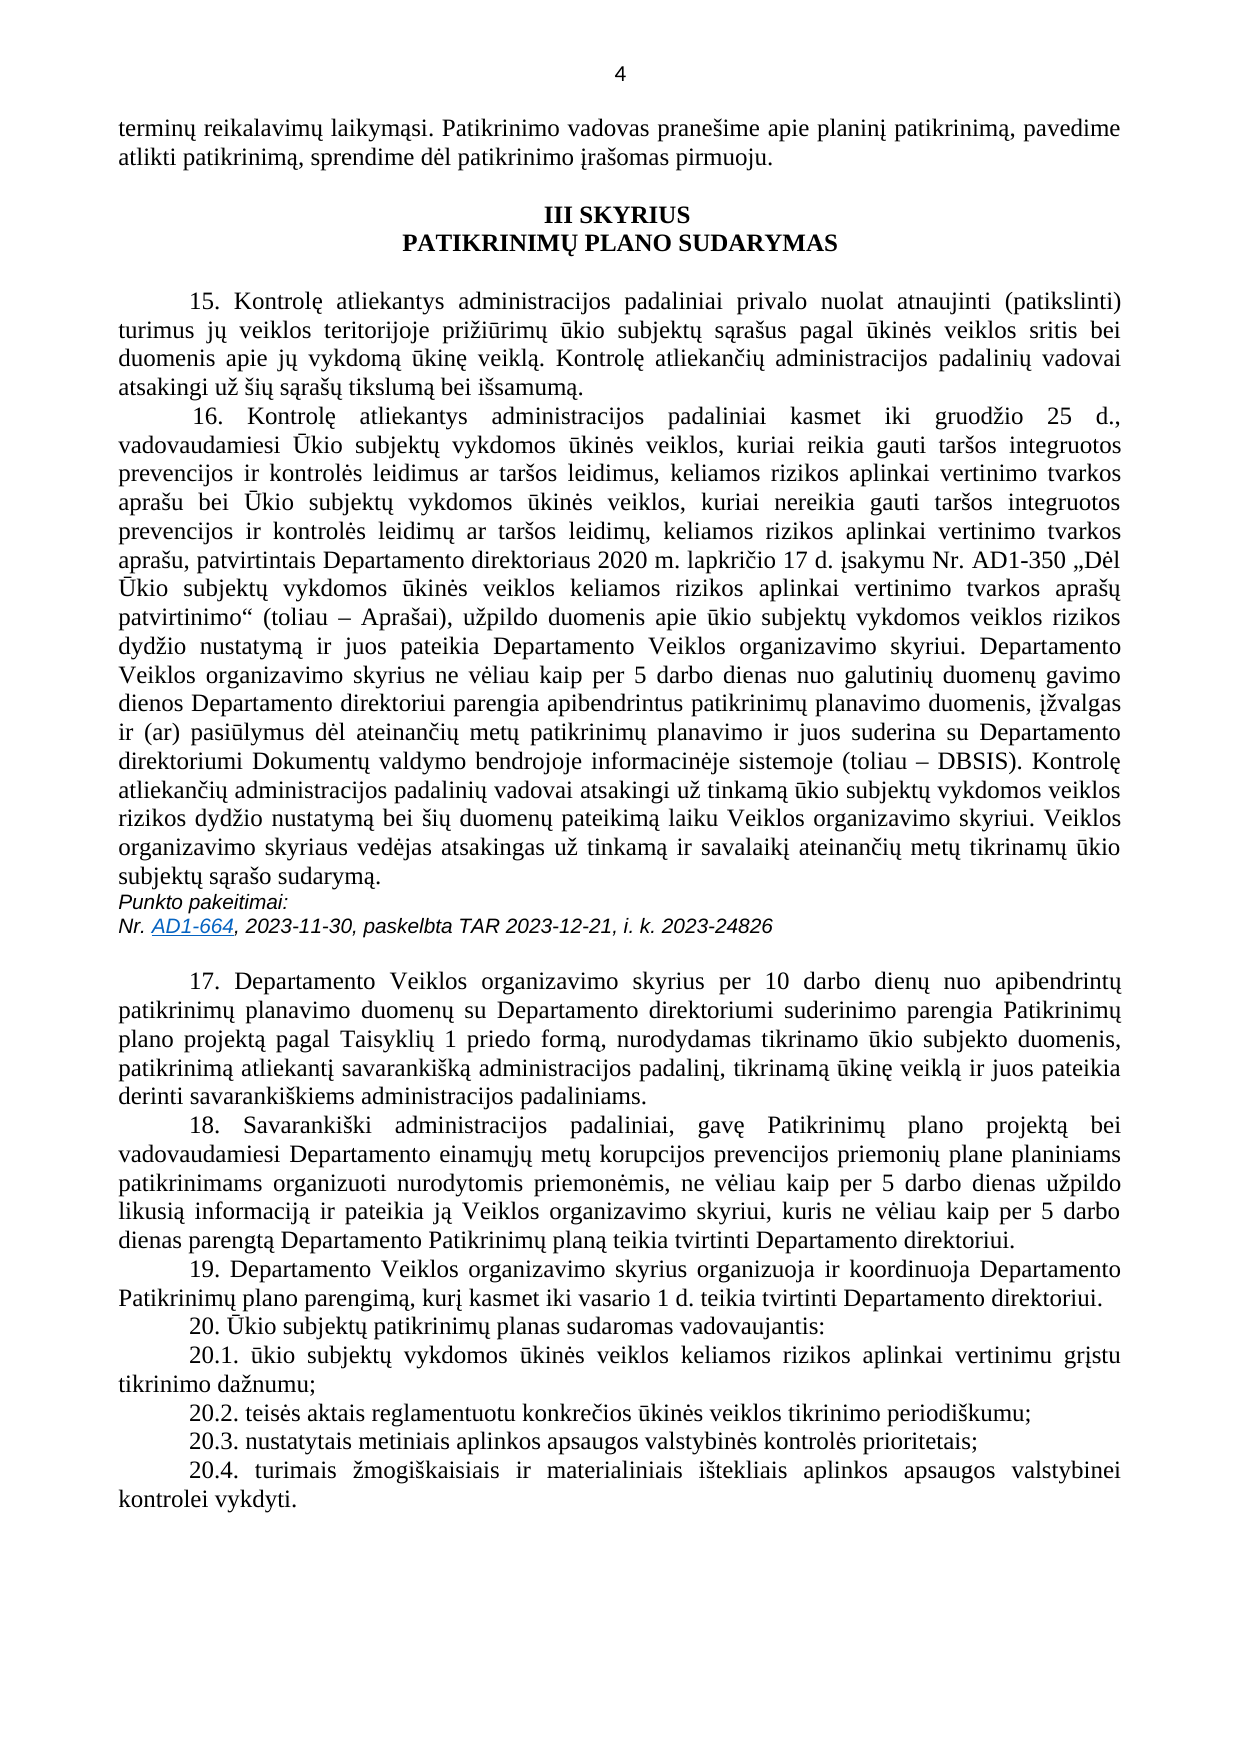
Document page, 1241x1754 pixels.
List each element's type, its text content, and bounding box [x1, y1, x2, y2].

text Punkto pakeitimai: [118, 890, 1122, 914]
text PATIKRINIMŲ PLANO SUDARYMAS [118, 228, 1122, 257]
text 20. Ūkio subjektų patikrinimų planas sudaromas vadovaujantis: [118, 1311, 1122, 1340]
text 19. Departamento Veiklos organizavimo skyrius organizuoja ir koordinuoja Departamento Patikrinimų plano parengimą, kurį kasmet iki vasario 1 d. teikia tvirtinti Departamento direktoriui. [118, 1254, 1122, 1311]
text 20.2. teisės aktais reglamentuotu konkrečios ūkinės veiklos tikrinimo periodiškumu; [118, 1398, 1122, 1426]
text 15. Kontrolę atliekantys administracijos padaliniai privalo nuolat atnaujinti (patikslinti) turimus jų veiklos teritorijoje prižiūrimų ūkio subjektų sąrašus pagal ūkinės veiklos sritis bei duomenis apie jų vykdomą ūkinę veiklą. Kontrolę atliekančių administracijos padalinių vadovai atsakingi už šių sąrašų tikslumą bei išsamumą. [118, 286, 1122, 401]
text terminų reikalavimų laikymąsi. Patikrinimo vadovas pranešime apie planinį patikrinimą, pavedime atlikti patikrinimą, sprendime dėl patikrinimo įrašomas pirmuoju. [118, 113, 1122, 171]
text 18. Savarankiški administracijos padaliniai, gavę Patikrinimų plano projektą bei vadovaudamiesi Departamento einamųjų metų korupcijos prevencijos priemonių plane planiniams patikrinimams organizuoti nurodytomis priemonėmis, ne vėliau kaip per 5 darbo dienas užpildo likusią informaciją ir pateikia ją Veiklos organizavimo skyriui, kuris ne vėliau kaip per 5 darbo dienas parengtą Departamento Patikrinimų planą teikia tvirtinti Departamento direktoriui. [118, 1110, 1122, 1254]
text 20.1. ūkio subjektų vykdomos ūkinės veiklos keliamos rizikos aplinkai vertinimu grįstu tikrinimo dažnumu; [118, 1340, 1122, 1398]
text 16. Kontrolę atliekantys administracijos padaliniai kasmet iki gruodžio 25 d., vadovaudamiesi Ūkio subjektų vykdomos ūkinės veiklos, kuriai reikia gauti taršos integruotos prevencijos ir kontrolės leidimus ar taršos leidimus, keliamos rizikos aplinkai vertinimo tvarkos aprašu bei Ūkio subjektų vykdomos ūkinės veiklos, kuriai nereikia gauti taršos integruotos prevencijos ir kontrolės leidimų ar taršos leidimų, keliamos rizikos aplinkai vertinimo tvarkos aprašu, patvirtintais Departamento direktoriaus 2020 m. lapkričio 17 d. įsakymu Nr. AD1-350 „Dėl Ūkio subjektų vykdomos ūkinės veiklos keliamos rizikos aplinkai vertinimo tvarkos aprašų patvirtinimo“ (toliau – Aprašai), užpildo duomenis apie ūkio subjektų vykdomos veiklos rizikos dydžio nustatymą ir juos pateikia Departamento Veiklos organizavimo skyriui. Departamento Veiklos organizavimo skyrius ne vėliau kaip per 5 darbo dienas nuo galutinių duomenų gavimo dienos Departamento direktoriui parengia apibendrintus patikrinimų planavimo duomenis, įžvalgas ir (ar) pasiūlymus dėl ateinančių metų patikrinimų planavimo ir juos suderina su Departamento direktoriumi Dokumentų valdymo bendrojoje informacinėje sistemoje (toliau – DBSIS). Kontrolę atliekančių administracijos padalinių vadovai atsakingi už tinkamą ūkio subjektų vykdomos veiklos rizikos dydžio nustatymą bei šių duomenų pateikimą laiku Veiklos organizavimo skyriui. Veiklos organizavimo skyriaus vedėjas atsakingas už tinkamą ir savalaikį ateinančių metų tikrinamų ūkio subjektų sąrašo sudarymą. [118, 401, 1122, 890]
text 20.4. turimais žmogiškaisiais ir materialiniais ištekliais aplinkos apsaugos valstybinei kontrolei vykdyti. [118, 1455, 1122, 1513]
text III SKYRIUS [118, 200, 1122, 228]
text 20.3. nustatytais metiniais aplinkos apsaugos valstybinės kontrolės prioritetais; [118, 1426, 1122, 1455]
text Nr. AD1-664, 2023-11-30, paskelbta TAR 2023-12-21, i. k. 2023-24826 [118, 914, 1122, 938]
text 17. Departamento Veiklos organizavimo skyrius per 10 darbo dienų nuo apibendrintų patikrinimų planavimo duomenų su Departamento direktoriumi suderinimo parengia Patikrinimų plano projektą pagal Taisyklių 1 priedo formą, nurodydamas tikrinamo ūkio subjekto duomenis, patikrinimą atliekantį savarankišką administracijos padalinį, tikrinamą ūkinę veiklą ir juos pateikia derinti savarankiškiems administracijos padaliniams. [118, 966, 1122, 1110]
